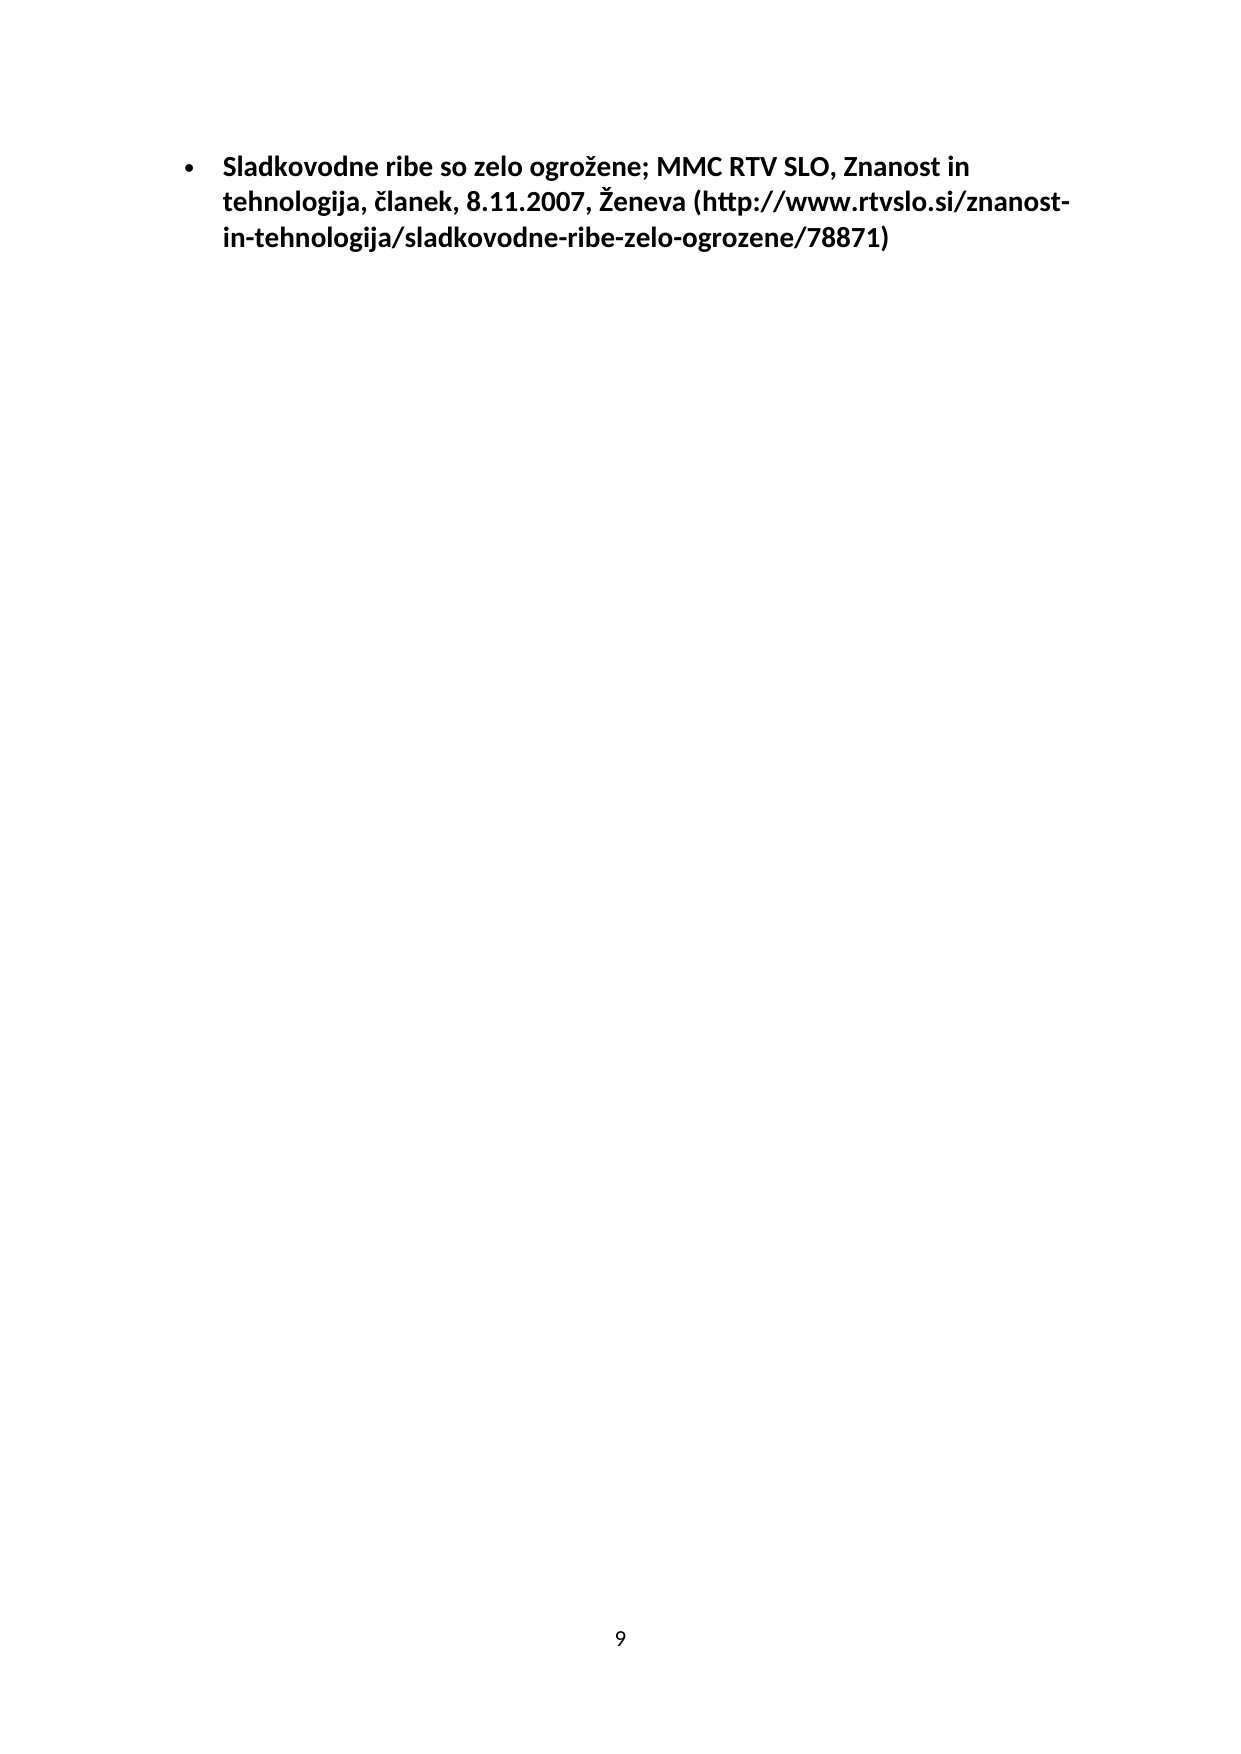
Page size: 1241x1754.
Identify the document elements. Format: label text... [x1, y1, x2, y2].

list Sladkovodne ribe so zelo ogrožene; MMC RTV SLO, Znanost in tehnologija, članek, 8.11.2007, Ženeva (http://www.rtvslo.si/znanost-in-tehnologija/sladkovodne-ribe-zelo-ogrozene/78871) [185, 148, 1093, 254]
